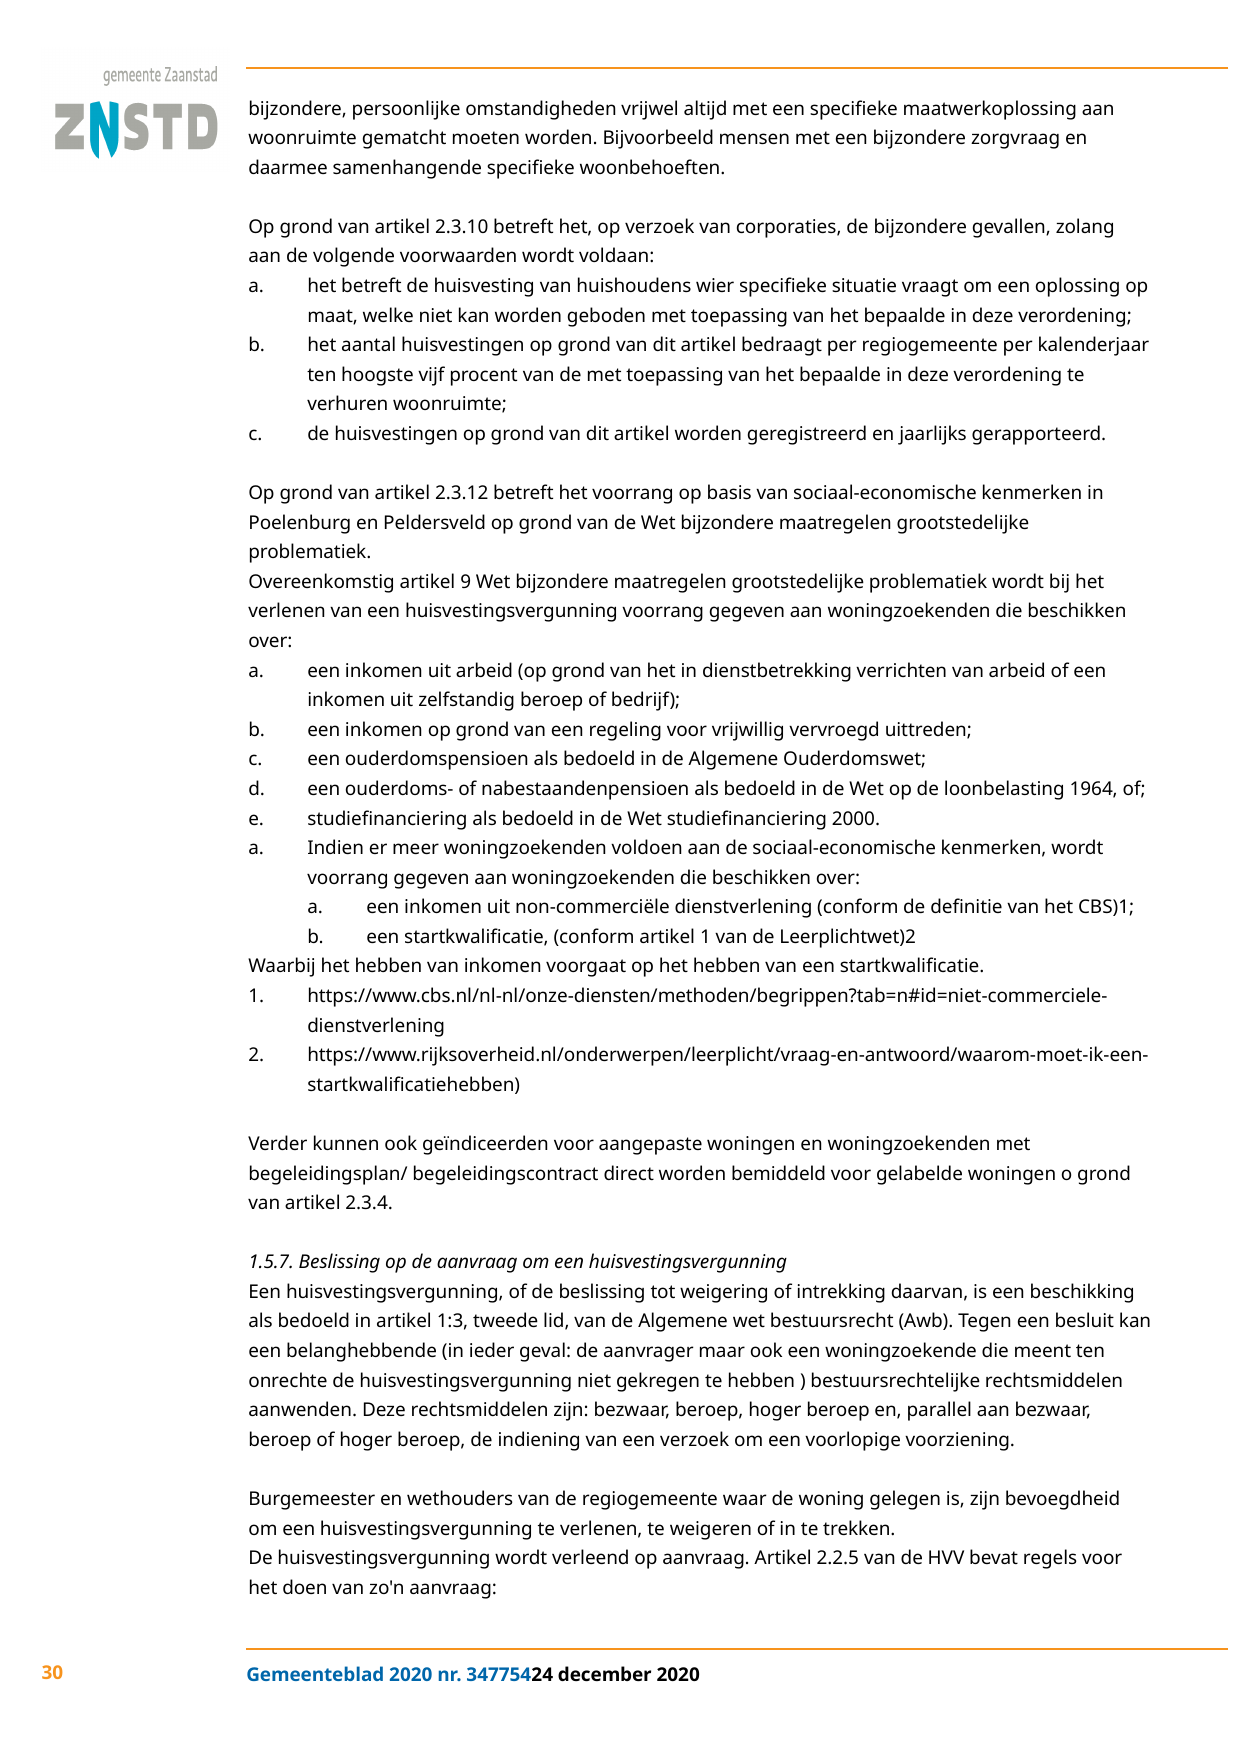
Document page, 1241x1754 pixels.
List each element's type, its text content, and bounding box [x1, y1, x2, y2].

list https://www.rijksoverheid.nl/onderwerpen/leerplicht/vraag-en-antwoord/waarom-moet-ik-een-startkwalificatiehebben) [248, 1041, 1152, 1097]
text De huisvestingsvergunning wordt verleend op aanvraag. Artikel 2.2.5 van de HVV bevat regels voor het doen van zo'n aanvraag: [248, 1544, 1152, 1600]
list een inkomen op grond van een regeling voor vrijwillig vervroegd uittreden; [248, 716, 1152, 742]
list Indien er meer woningzoekenden voldoen aan de sociaal-economische kenmerken, wordt voorrang gegeven aan woningzoekenden die beschikken over: [248, 834, 1152, 890]
list een startkwalificatie, (conform artikel 1 van de Leerplichtwet)2 [307, 923, 1152, 949]
list de huisvestingen op grond van dit artikel worden geregistreerd en jaarlijks gerapporteerd. [248, 420, 1152, 446]
text Burgemeester en wethouders van de regiogemeente waar de woning gelegen is, zijn bevoegdheid om een huisvestingsvergunning te verlenen, te weigeren of in te trekken. [248, 1485, 1152, 1541]
list studiefinanciering als bedoeld in de Wet studiefinanciering 2000. [248, 805, 1152, 831]
text Op grond van artikel 2.3.12 betreft het voorrang op basis van sociaal-economische kenmerken in Poelenburg en Peldersveld op grond van de Wet bijzondere maatregelen grootstedelijke problematiek. [248, 479, 1152, 564]
picture [41, 47, 231, 172]
list een ouderdomspensioen als bedoeld in de Algemene Ouderdomswet; [248, 746, 1152, 771]
text Waarbij het hebben van inkomen voorgaat op het hebben van een startkwalificatie. [248, 953, 1152, 978]
text Op grond van artikel 2.3.10 betreft het, op verzoek van corporaties, de bijzondere gevallen, zolang aan de volgende voorwaarden wordt voldaan: [248, 213, 1152, 268]
list een inkomen uit arbeid (op grond van het in dienstbetrekking verrichten van arbeid of een inkomen uit zelfstandig beroep of bedrijf); [248, 657, 1152, 712]
text Overeenkomstig artikel 9 Wet bijzondere maatregelen grootstedelijke problematiek wordt bij het verlenen van een huisvestingsvergunning voorrang gegeven aan woningzoekenden die beschikken over: [248, 568, 1152, 653]
list https://www.cbs.nl/nl-nl/onze-diensten/methoden/begrippen?tab=n#id=niet-commerciele-dienstverlening [248, 982, 1152, 1038]
list een inkomen uit non-commerciële dienstverlening (conform de definitie van het CBS)1; [307, 893, 1152, 919]
text 1.5.7. Beslissing op de aanvraag om een huisvestingsvergunning [248, 1248, 1152, 1274]
text Een huisvestingsvergunning, of de beslissing tot weigering of intrekking daarvan, is een beschikking als bedoeld in artikel 1:3, tweede lid, van de Algemene wet bestuursrecht (Awb). Tegen een besluit kan een belanghebbende (in ieder geval: de aanvrager maar ook een woningzoekende die meent ten onrechte de huisvestingsvergunning niet gekregen te hebben ) bestuursrechtelijke rechtsmiddelen aanwenden. Deze rechtsmiddelen zijn: bezwaar, beroep, hoger beroep en, parallel aan bezwaar, beroep of hoger beroep, de indiening van een verzoek om een voorlopige voorziening. [248, 1278, 1152, 1452]
text bijzondere, persoonlijke omstandigheden vrijwel altijd met een specifieke maatwerkoplossing aan woonruimte gematcht moeten worden. Bijvoorbeeld mensen met een bijzondere zorgvraag en daarmee samenhangende specifieke woonbehoeften. [248, 95, 1152, 180]
list een ouderdoms- of nabestaandenpensioen als bedoeld in de Wet op de loonbelasting 1964, of; [248, 775, 1152, 801]
text Verder kunnen ook geïndiceerden voor aangepaste woningen en woningzoekenden met begeleidingsplan/ begeleidingscontract direct worden bemiddeld voor gelabelde woningen o grond van artikel 2.3.4. [248, 1130, 1152, 1215]
list het aantal huisvestingen op grond van dit artikel bedraagt per regiogemeente per kalenderjaar ten hoogste vijf procent van de met toepassing van het bepaalde in deze verordening te verhuren woonruimte; [248, 331, 1152, 416]
list het betreft de huisvesting van huishoudens wier specifieke situatie vraagt om een oplossing op maat, welke niet kan worden geboden met toepassing van het bepaalde in deze verordening; [248, 272, 1152, 328]
